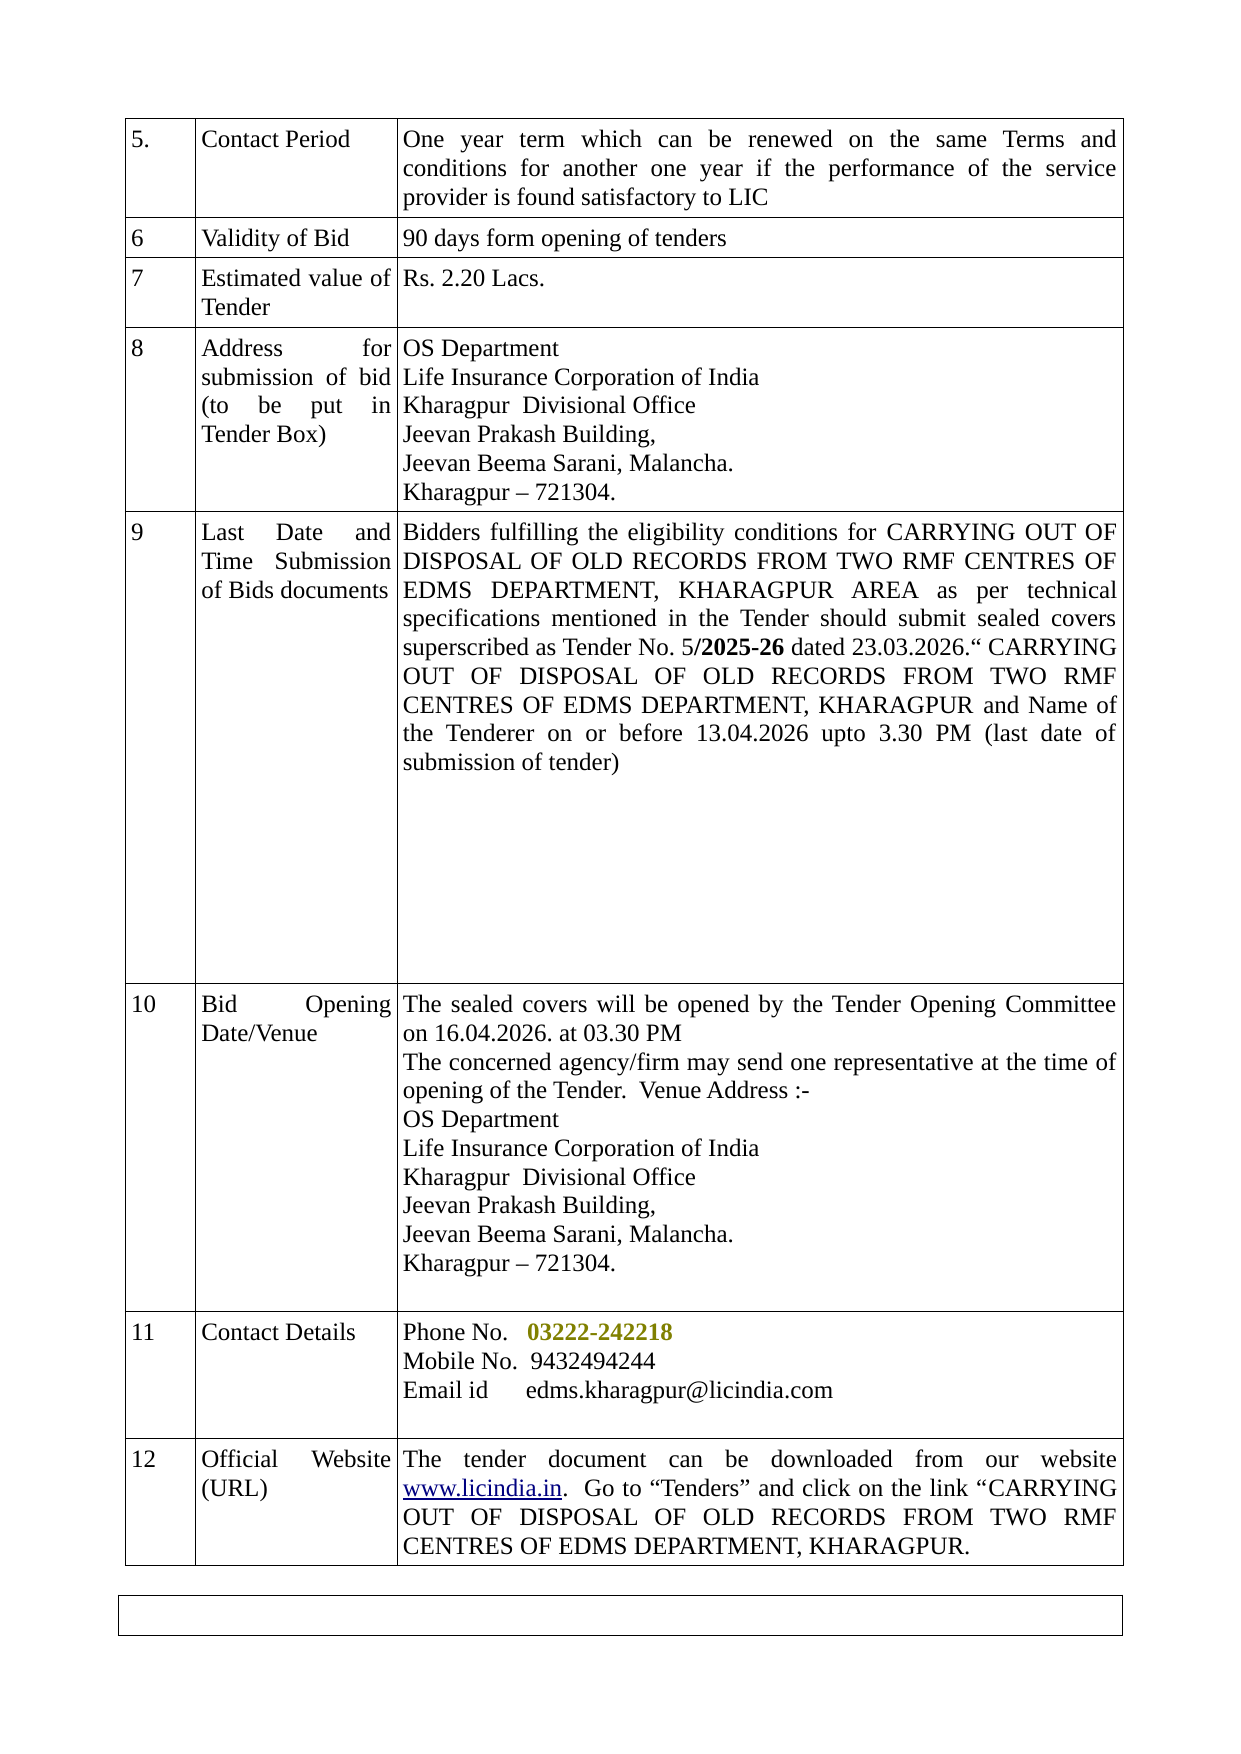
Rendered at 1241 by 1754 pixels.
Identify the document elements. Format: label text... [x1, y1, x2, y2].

table_cell Last Date and Time Submission of Bids documents [196, 512, 397, 983]
table_cell Validity of Bid [196, 218, 397, 257]
table_cell 7 [126, 258, 195, 327]
table_header [119, 1596, 1122, 1635]
table_cell Official Website (URL) [196, 1439, 397, 1565]
table_cell Bid Opening Date/Venue [196, 984, 397, 1311]
table_cell 5. [126, 119, 195, 216]
table_cell Contact Period [196, 119, 397, 216]
table_cell Contact Details [196, 1312, 397, 1438]
table_cell Address for submission of bid (to be put in Tender Box) [196, 328, 397, 511]
table_cell Bidders fulfilling the eligibility conditions for CARRYING OUT OF DISPOSAL OF OLD RECORDS FROM TWO RMF CENTRES OF EDMS DEPARTMENT, KHARAGPUR AREA as per technical specifications mentioned in the Tender should submit sealed covers superscribed as Tender No. 5/2025-26 dated 23.03.2026.“ CARRYING OUT OF DISPOSAL OF OLD RECORDS FROM TWO RMF CENTRES OF EDMS DEPARTMENT, KHARAGPUR and Name of the Tenderer on or before 13.04.2026 upto 3.30 PM (last date of submission of tender) [398, 512, 1123, 983]
table_cell 6 [126, 218, 195, 257]
table_cell 8 [126, 328, 195, 511]
table_cell 11 [126, 1312, 195, 1438]
table_cell 12 [126, 1439, 195, 1565]
table_cell 9 [126, 512, 195, 983]
table_cell OS Department Life Insurance Corporation of India Kharagpur Divisional Office Jeevan Prakash Building, Jeevan Beema Sarani, Malancha. Kharagpur – 721304. [398, 328, 1123, 511]
table_cell The sealed covers will be opened by the Tender Opening Committee on 16.04.2026. at 03.30 PM The concerned agency/firm may send one representative at the time of opening of the Tender. Venue Address :- OS Department Life Insurance Corporation of India Kharagpur Divisional Office Jeevan Prakash Building, Jeevan Beema Sarani, Malancha. Kharagpur – 721304. [398, 984, 1123, 1311]
table_cell The tender document can be downloaded from our website www.licindia.in. Go to “Tenders” and click on the link “CARRYING OUT OF DISPOSAL OF OLD RECORDS FROM TWO RMF CENTRES OF EDMS DEPARTMENT, KHARAGPUR. [398, 1439, 1123, 1565]
table_cell 10 [126, 984, 195, 1311]
table_cell Rs. 2.20 Lacs. [398, 258, 1123, 327]
table_cell One year term which can be renewed on the same Terms and conditions for another one year if the performance of the service provider is found satisfactory to LIC [398, 119, 1123, 216]
table_cell 90 days form opening of tenders [398, 218, 1123, 257]
table_cell Phone No. 03222-242218 Mobile No. 9432494244 Email id edms.kharagpur@licindia.com [398, 1312, 1123, 1438]
table_cell Estimated value of Tender [196, 258, 397, 327]
